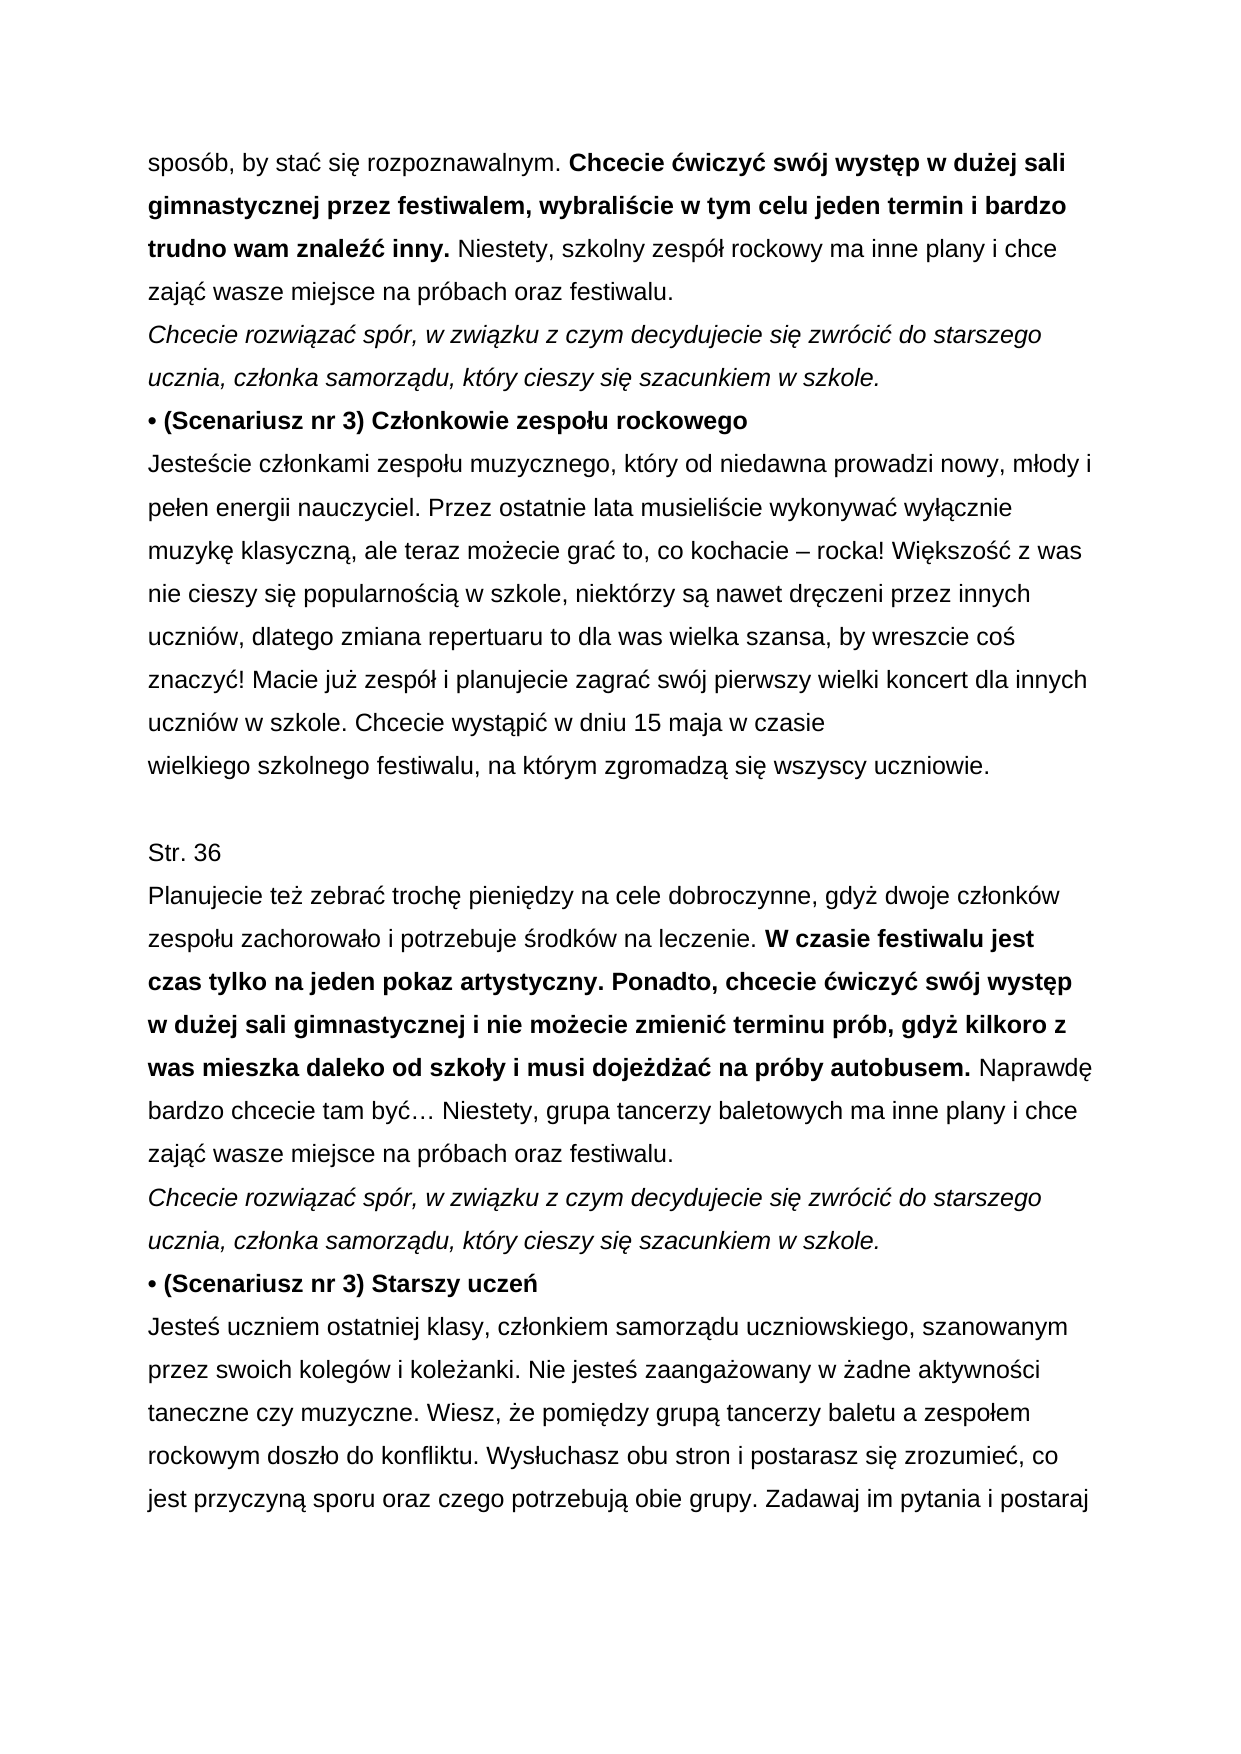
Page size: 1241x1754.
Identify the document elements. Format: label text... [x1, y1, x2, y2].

text sposób, by stać się rozpoznawalnym. Chcecie ćwiczyć swój występ w dużej sali gimnastycznej przez festiwalem, wybraliście w tym celu jeden termin i bardzo trudno wam znaleźć inny. Niestety, szkolny zespół rockowy ma inne plany i chce zająć wasze miejsce na próbach oraz festiwalu. [148, 148, 1093, 306]
text Str. 36 [148, 838, 1093, 866]
text Chcecie rozwiązać spór, w związku z czym decydujecie się zwrócić do starszego ucznia, członka samorządu, który cieszy się szacunkiem w szkole. [148, 320, 1093, 392]
text Planujecie też zebrać trochę pieniędzy na cele dobroczynne, gdyż dwoje członków zespołu zachorowało i potrzebuje środków na leczenie. W czasie festiwalu jest czas tylko na jeden pokaz artystyczny. Ponadto, chcecie ćwiczyć swój występ w dużej sali gimnastycznej i nie możecie zmienić terminu prób, gdyż kilkoro z was mieszka daleko od szkoły i musi dojeżdżać na próby autobusem. Naprawdę bardzo chcecie tam być… Niestety, grupa tancerzy baletowych ma inne plany i chce zająć wasze miejsce na próbach oraz festiwalu. [148, 881, 1093, 1168]
text Chcecie rozwiązać spór, w związku z czym decydujecie się zwrócić do starszego ucznia, członka samorządu, który cieszy się szacunkiem w szkole. [148, 1183, 1093, 1254]
text Jesteście członkami zespołu muzycznego, który od niedawna prowadzi nowy, młody i pełen energii nauczyciel. Przez ostatnie lata musieliście wykonywać wyłącznie muzykę klasyczną, ale teraz możecie grać to, co kochacie – rocka! Większość z was nie cieszy się popularnością w szkole, niektórzy są nawet dręczeni przez innych uczniów, dlatego zmiana repertuaru to dla was wielka szansa, by wreszcie coś znaczyć! Macie już zespół i planujecie zagrać swój pierwszy wielki koncert dla innych uczniów w szkole. Chcecie wystąpić w dniu 15 maja w czasie [148, 449, 1093, 737]
text • (Scenariusz nr 3) Członkowie zespołu rockowego [148, 406, 1093, 435]
text wielkiego szkolnego festiwalu, na którym zgromadzą się wszyscy uczniowie. [148, 751, 1093, 780]
text Jesteś uczniem ostatniej klasy, członkiem samorządu uczniowskiego, szanowanym przez swoich kolegów i koleżanki. Nie jesteś zaangażowany w żadne aktywności taneczne czy muzyczne. Wiesz, że pomiędzy grupą tancerzy baletu a zespołem rockowym doszło do konfliktu. Wysłuchasz obu stron i postarasz się zrozumieć, co jest przyczyną sporu oraz czego potrzebują obie grupy. Zadawaj im pytania i postaraj [148, 1312, 1093, 1513]
text • (Scenariusz nr 3) Starszy uczeń [148, 1269, 1093, 1298]
